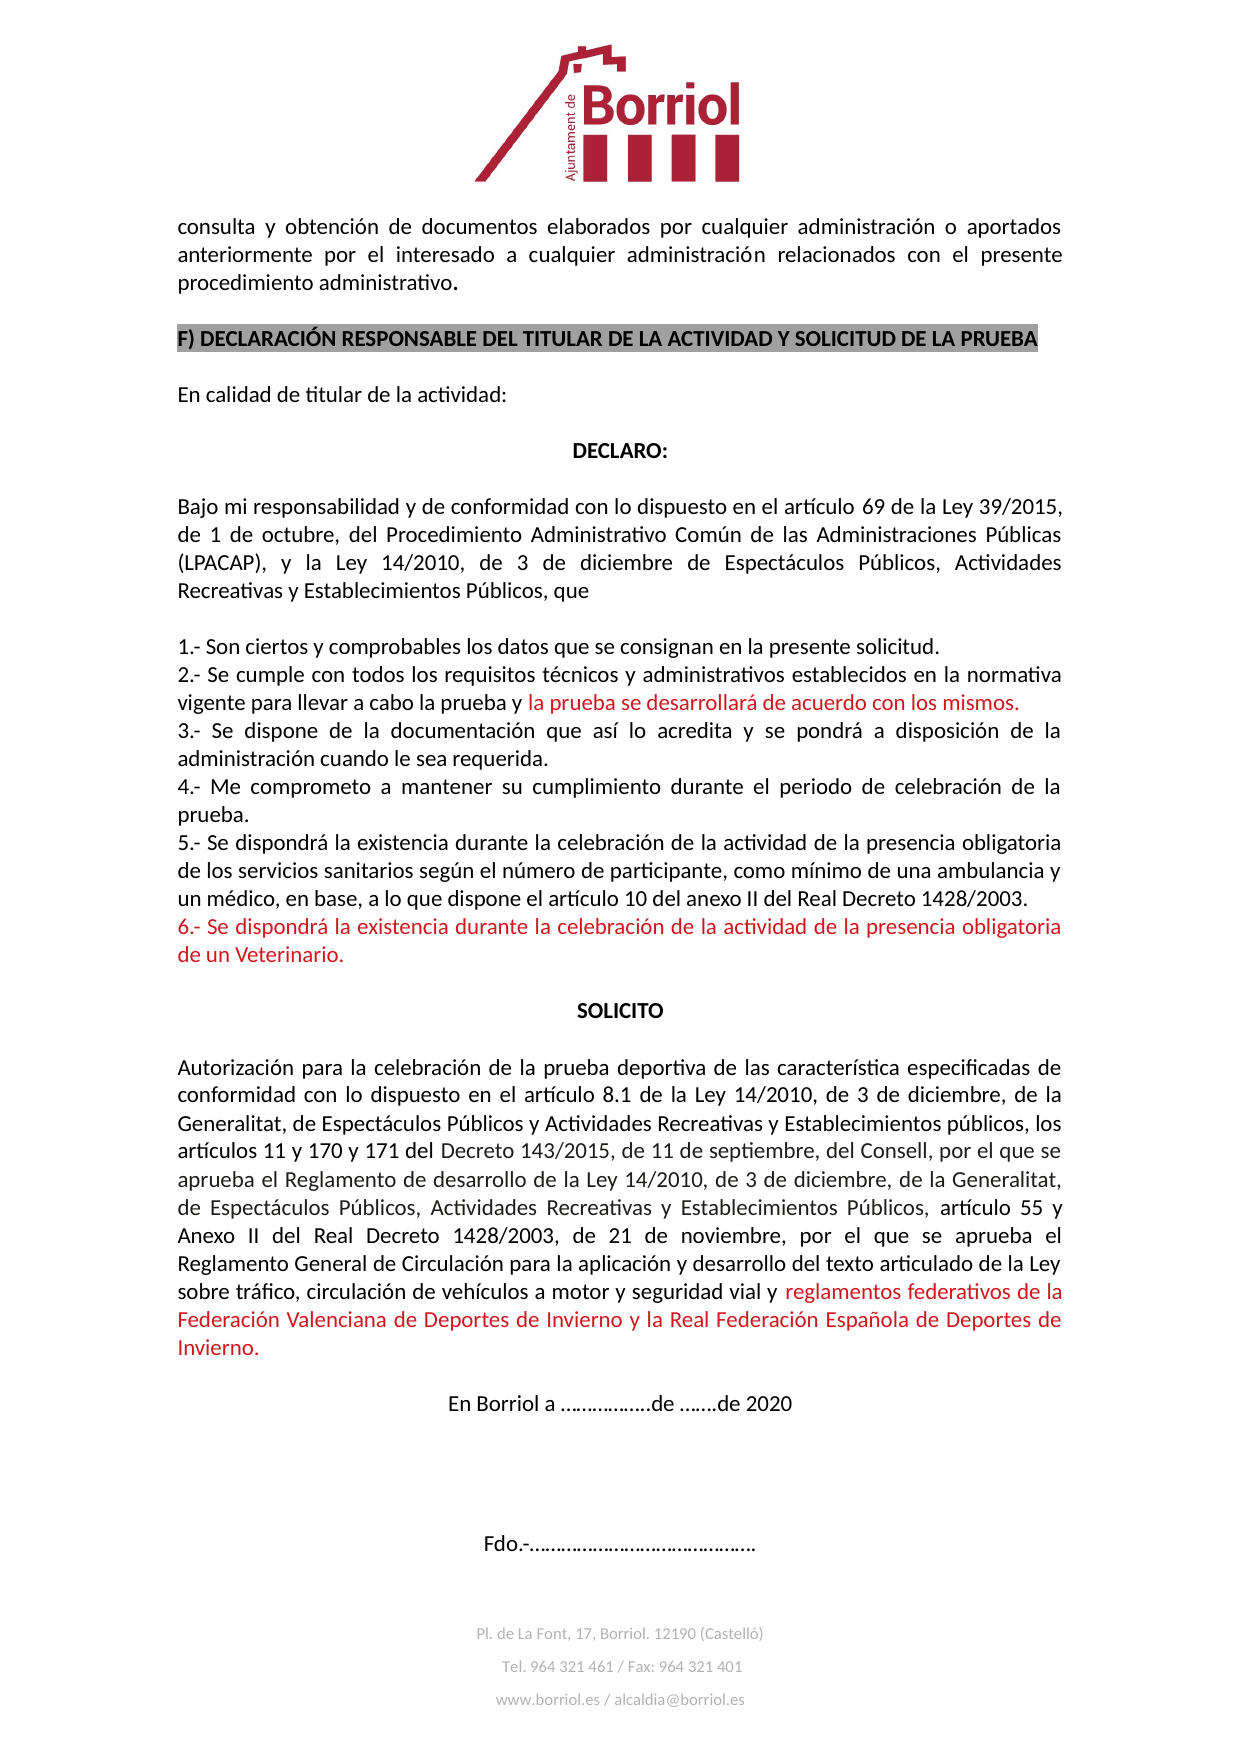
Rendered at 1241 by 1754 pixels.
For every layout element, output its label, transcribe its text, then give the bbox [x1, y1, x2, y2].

text 4.- Me comprometo a mantener su cumplimiento durante el periodo de celebración de la prueba. [177, 772, 1063, 828]
picture [461, 17, 779, 212]
text En calidad de titular de la actividad: [177, 380, 1063, 408]
text 2.- Se cumple con todos los requisitos técnicos y administrativos establecidos en la normativa vigente para llevar a cabo la prueba y la prueba se desarrollará de acuerdo con los mismos. [177, 660, 1063, 716]
text 3.- Se dispone de la documentación que así lo acredita y se pondrá a disposición de la administración cuando le sea requerida. [177, 716, 1063, 772]
text consulta y obtención de documentos elaborados por cualquier administración o aportados anteriormente por el interesado a cualquier administración relacionados con el presente procedimiento administrativo. [177, 211, 1063, 296]
text DECLARO: [177, 436, 1063, 464]
text 1.- Son ciertos y comprobables los datos que se consignan en la presente solicitud. [177, 632, 1063, 660]
text En Borriol a ……………..de …….de 2020 [177, 1389, 1063, 1417]
text Bajo mi responsabilidad y de conformidad con lo dispuesto en el artículo 69 de la Ley 39/2015, de 1 de octubre, del Procedimiento Administrativo Común de las Administraciones Públicas (LPACAP), y la Ley 14/2010, de 3 de diciembre de Espectáculos Públicos, Actividades Recreativas y Establecimientos Públicos, que [177, 492, 1063, 604]
text Autorización para la celebración de la prueba deportiva de las característica especificadas de conformidad con lo dispuesto en el artículo 8.1 de la Ley 14/2010, de 3 de diciembre, de la Generalitat, de Espectáculos Públicos y Actividades Recreativas y Establecimientos públicos, los artículos 11 y 170 y 171 del Decreto 143/2015, de 11 de septiembre, del Consell, por el que se aprueba el Reglamento de desarrollo de la Ley 14/2010, de 3 de diciembre, de la Generalitat, de Espectáculos Públicos, Actividades Recreativas y Establecimientos Públicos, artículo 55 y Anexo II del Real Decreto 1428/2003, de 21 de noviembre, por el que se aprueba el Reglamento General de Circulación para la aplicación y desarrollo del texto articulado de la Ley sobre tráfico, circulación de vehículos a motor y seguridad vial y reglamentos federativos de la Federación Valenciana de Deportes de Invierno y la Real Federación Española de Deportes de Invierno. [177, 1053, 1063, 1361]
text F) DECLARACIÓN RESPONSABLE DEL TITULAR DE LA ACTIVIDAD Y SOLICITUD DE LA PRUEBA [177, 324, 1063, 352]
text Fdo.-……………………………………. [177, 1529, 1063, 1557]
text 6.- Se dispondrá la existencia durante la celebración de la actividad de la presencia obligatoria de un Veterinario. [177, 912, 1063, 968]
text 5.- Se dispondrá la existencia durante la celebración de la actividad de la presencia obligatoria de los servicios sanitarios según el número de participante, como mínimo de una ambulancia y un médico, en base, a lo que dispone el artículo 10 del anexo II del Real Decreto 1428/2003. [177, 828, 1063, 912]
text SOLICITO [177, 997, 1063, 1024]
